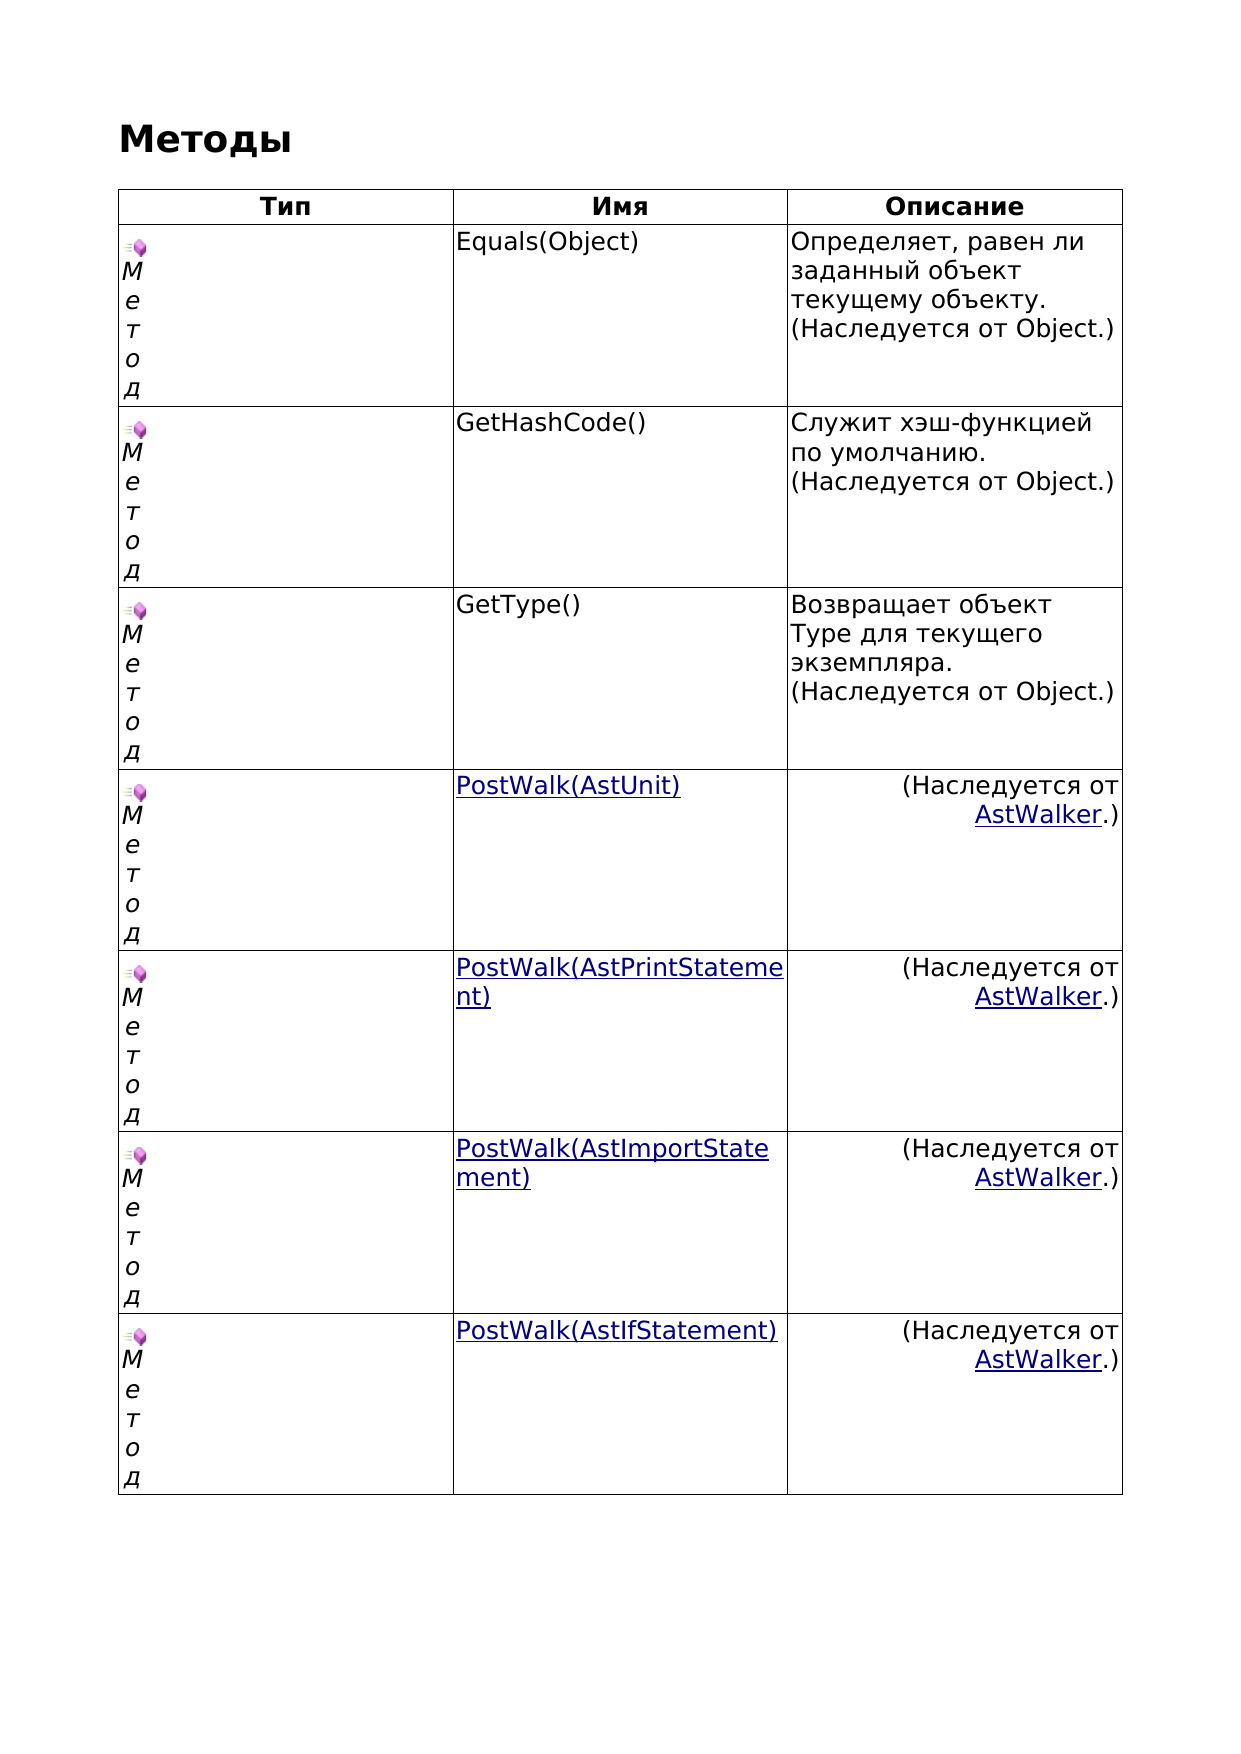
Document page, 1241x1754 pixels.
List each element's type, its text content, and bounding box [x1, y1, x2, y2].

table_cell Equals(Object) [454, 225, 787, 406]
table_cell [119, 588, 453, 768]
table_header Имя [454, 190, 787, 224]
picture [121, 239, 147, 257]
picture [121, 1328, 147, 1346]
table_cell GetHashCode() [454, 407, 787, 587]
table_cell Возвращает объект Type для текущего экземпляра. (Наследуется от Object.) [788, 588, 1122, 768]
table_cell [119, 951, 453, 1131]
table_cell PostWalk(AstPrintStatement) [454, 951, 787, 1131]
table_cell (Наследуется от AstWalker.) [788, 951, 1122, 1131]
table_cell (Наследуется от AstWalker.) [788, 1132, 1122, 1313]
table_cell [119, 1314, 453, 1494]
table_cell Определяет, равен ли заданный объект текущему объекту. (Наследуется от Object.) [788, 225, 1122, 406]
picture [121, 965, 147, 983]
table_cell GetType() [454, 588, 787, 768]
table_cell PostWalk(AstIfStatement) [454, 1314, 787, 1494]
table_cell [119, 1132, 453, 1313]
table_cell (Наследуется от AstWalker.) [788, 770, 1122, 950]
table_header Описание [788, 190, 1122, 224]
picture [121, 421, 147, 439]
table_cell [119, 225, 453, 406]
picture [121, 602, 147, 620]
table_cell Служит хэш-функцией по умолчанию. (Наследуется от Object.) [788, 407, 1122, 587]
table_cell PostWalk(AstUnit) [454, 770, 787, 950]
subtitle Методы [118, 118, 1122, 162]
table_cell PostWalk(AstImportStatement) [454, 1132, 787, 1313]
table_cell [119, 770, 453, 950]
table_cell [119, 407, 453, 587]
picture [121, 784, 147, 802]
table_header Тип [119, 190, 453, 224]
table_cell (Наследуется от AstWalker.) [788, 1314, 1122, 1494]
picture [121, 1147, 147, 1165]
